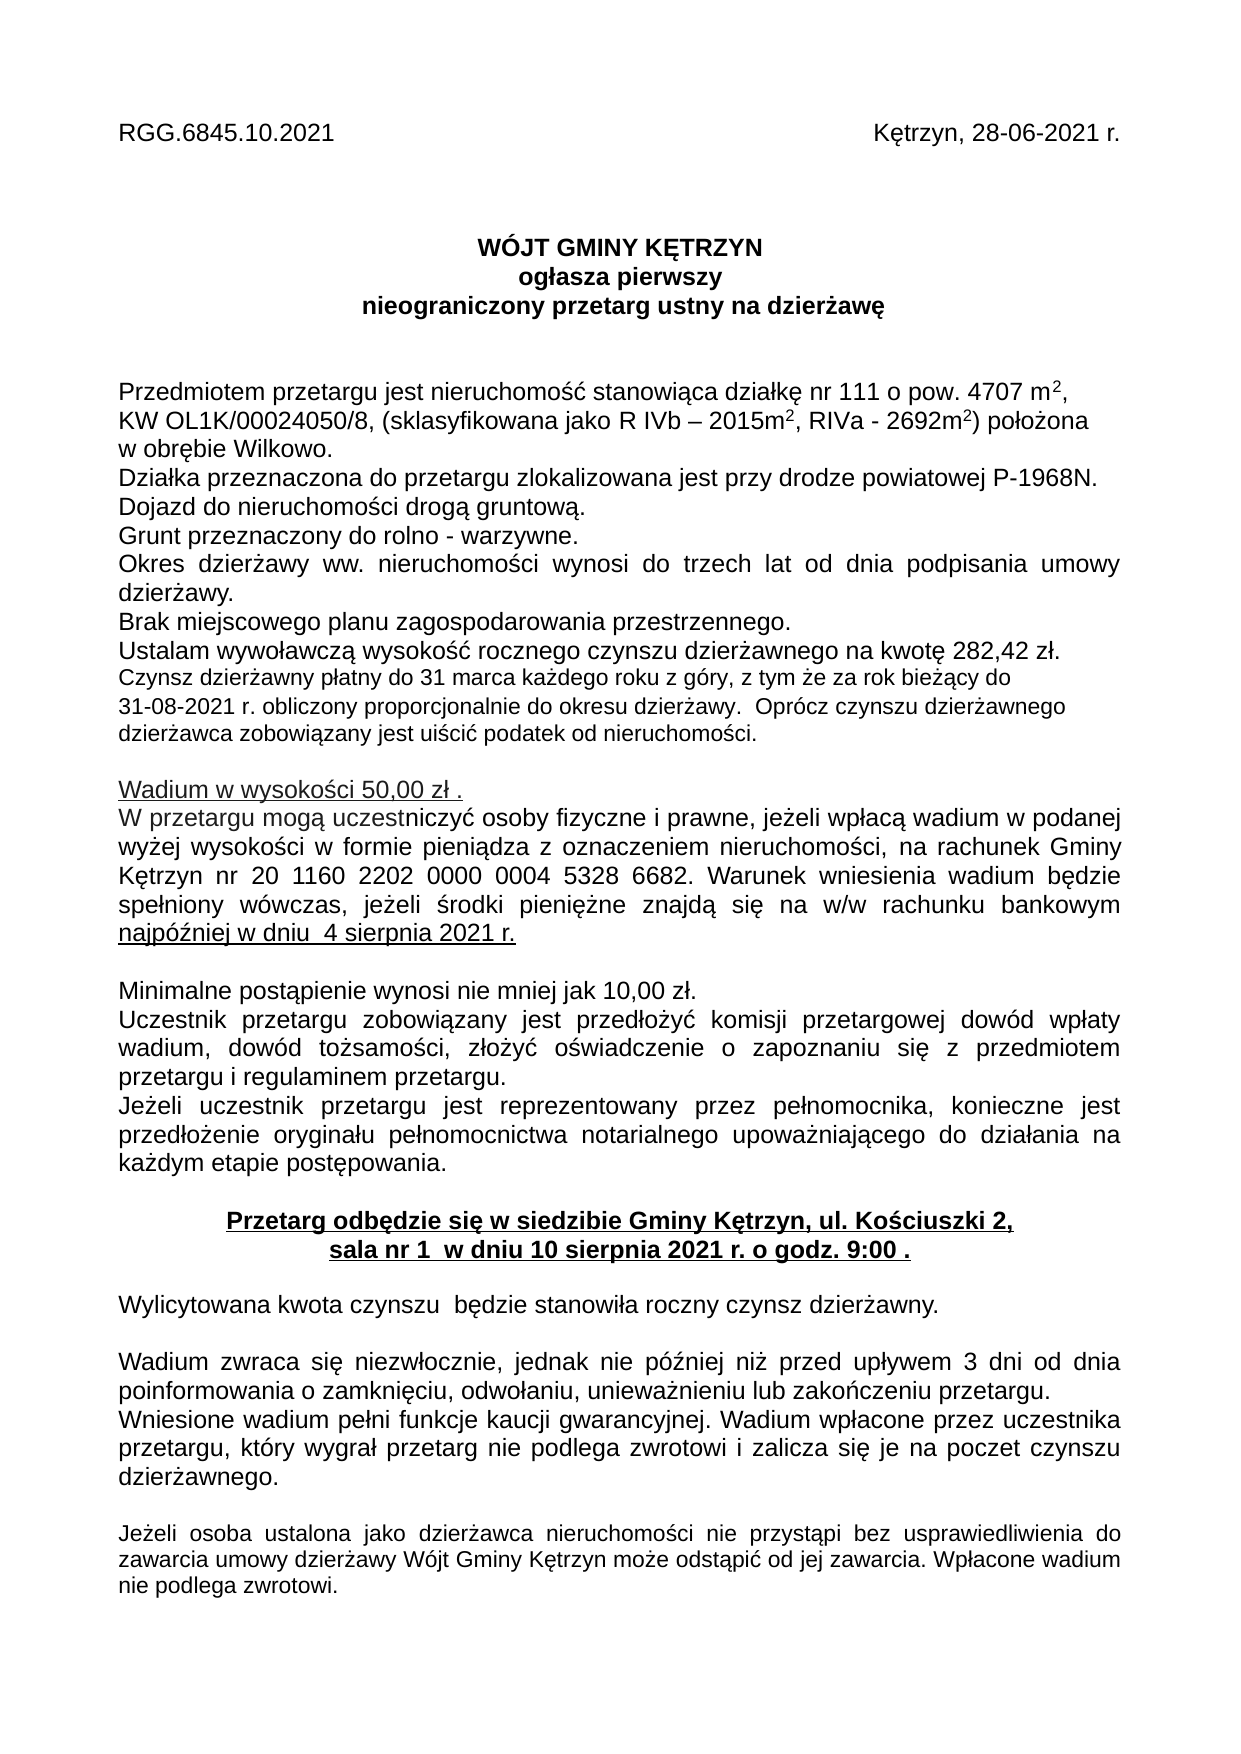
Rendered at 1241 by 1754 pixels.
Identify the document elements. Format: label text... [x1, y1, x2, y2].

text W przetargu mogą uczestniczyć osoby fizyczne i prawne, jeżeli wpłacą wadium w podanej wyżej wysokości w formie pieniądza z oznaczeniem nieruchomości, na rachunek Gminy Kętrzyn nr 20 1160 2202 0000 0004 5328 6682. Warunek wniesienia wadium będzie spełniony wówczas, jeżeli środki pieniężne znajdą się na w/w rachunku bankowym najpóźniej w dniu 4 sierpnia 2021 r. [118, 803, 1122, 947]
text ogłasza pierwszy [118, 262, 1122, 291]
text Czynsz dzierżawny płatny do 31 marca każdego roku z góry, z tym że za rok bieżący do 31-08-2021 r. obliczony proporcjonalnie do okresu dzierżawy. Oprócz czynszu dzierżawnego dzierżawca zobowiązany jest uiścić podatek od nieruchomości. [118, 664, 1122, 746]
text Jeżeli uczestnik przetargu jest reprezentowany przez pełnomocnika, konieczne jest przedłożenie oryginału pełnomocnictwa notarialnego upoważniającego do działania na każdym etapie postępowania. [118, 1091, 1122, 1177]
text Wadium w wysokości 50,00 zł . [118, 774, 1122, 803]
text Przedmiotem przetargu jest nieruchomość stanowiąca działkę nr 111 o pow. 4707 m2, KW OL1K/00024050/8, (sklasyfikowana jako R IVb – 2015m2, RIVa - 2692m2) położona w obrębie Wilkowo. [118, 377, 1122, 463]
text Działka przeznaczona do przetargu zlokalizowana jest przy drodze powiatowej P-1968N. Dojazd do nieruchomości drogą gruntową. [118, 463, 1122, 521]
text nieograniczony przetarg ustny na dzierżawę [118, 291, 1122, 319]
text Ustalam wywoławczą wysokość rocznego czynszu dzierżawnego na kwotę 282,42 zł. [118, 636, 1122, 664]
text Jeżeli osoba ustalona jako dzierżawca nieruchomości nie przystąpi bez usprawiedliwienia do zawarcia umowy dzierżawy Wójt Gminy Kętrzyn może odstąpić od jej zawarcia. Wpłacone wadium nie podlega zwrotowi. [118, 1520, 1122, 1599]
text Przetarg odbędzie się w siedzibie Gminy Kętrzyn, ul. Kościuszki 2, sala nr 1 w dniu 10 sierpnia 2021 r. o godz. 9:00 . [118, 1206, 1122, 1263]
text Wadium zwraca się niezwłocznie, jednak nie później niż przed upływem 3 dni od dnia poinformowania o zamknięciu, odwołaniu, unieważnieniu lub zakończeniu przetargu. [118, 1347, 1122, 1405]
text Minimalne postąpienie wynosi nie mniej jak 10,00 zł. [118, 976, 1122, 1004]
text Grunt przeznaczony do rolno - warzywne. [118, 521, 1122, 549]
text Wniesione wadium pełni funkcje kaucji gwarancyjnej. Wadium wpłacone przez uczestnika przetargu, który wygrał przetarg nie podlega zwrotowi i zalicza się je na poczet czynszu dzierżawnego. [118, 1405, 1122, 1491]
text RGG.6845.10.2021 Kętrzyn, 28-06-2021 r. [118, 118, 1122, 147]
text Uczestnik przetargu zobowiązany jest przedłożyć komisji przetargowej dowód wpłaty wadium, dowód tożsamości, złożyć oświadczenie o zapoznaniu się z przedmiotem przetargu i regulaminem przetargu. [118, 1004, 1122, 1091]
text Wylicytowana kwota czynszu będzie stanowiła roczny czynsz dzierżawny. [118, 1290, 1122, 1318]
text Okres dzierżawy ww. nieruchomości wynosi do trzech lat od dnia podpisania umowy dzierżawy. [118, 549, 1122, 607]
text WÓJT GMINY KĘTRZYN [118, 233, 1122, 262]
text Brak miejscowego planu zagospodarowania przestrzennego. [118, 607, 1122, 636]
